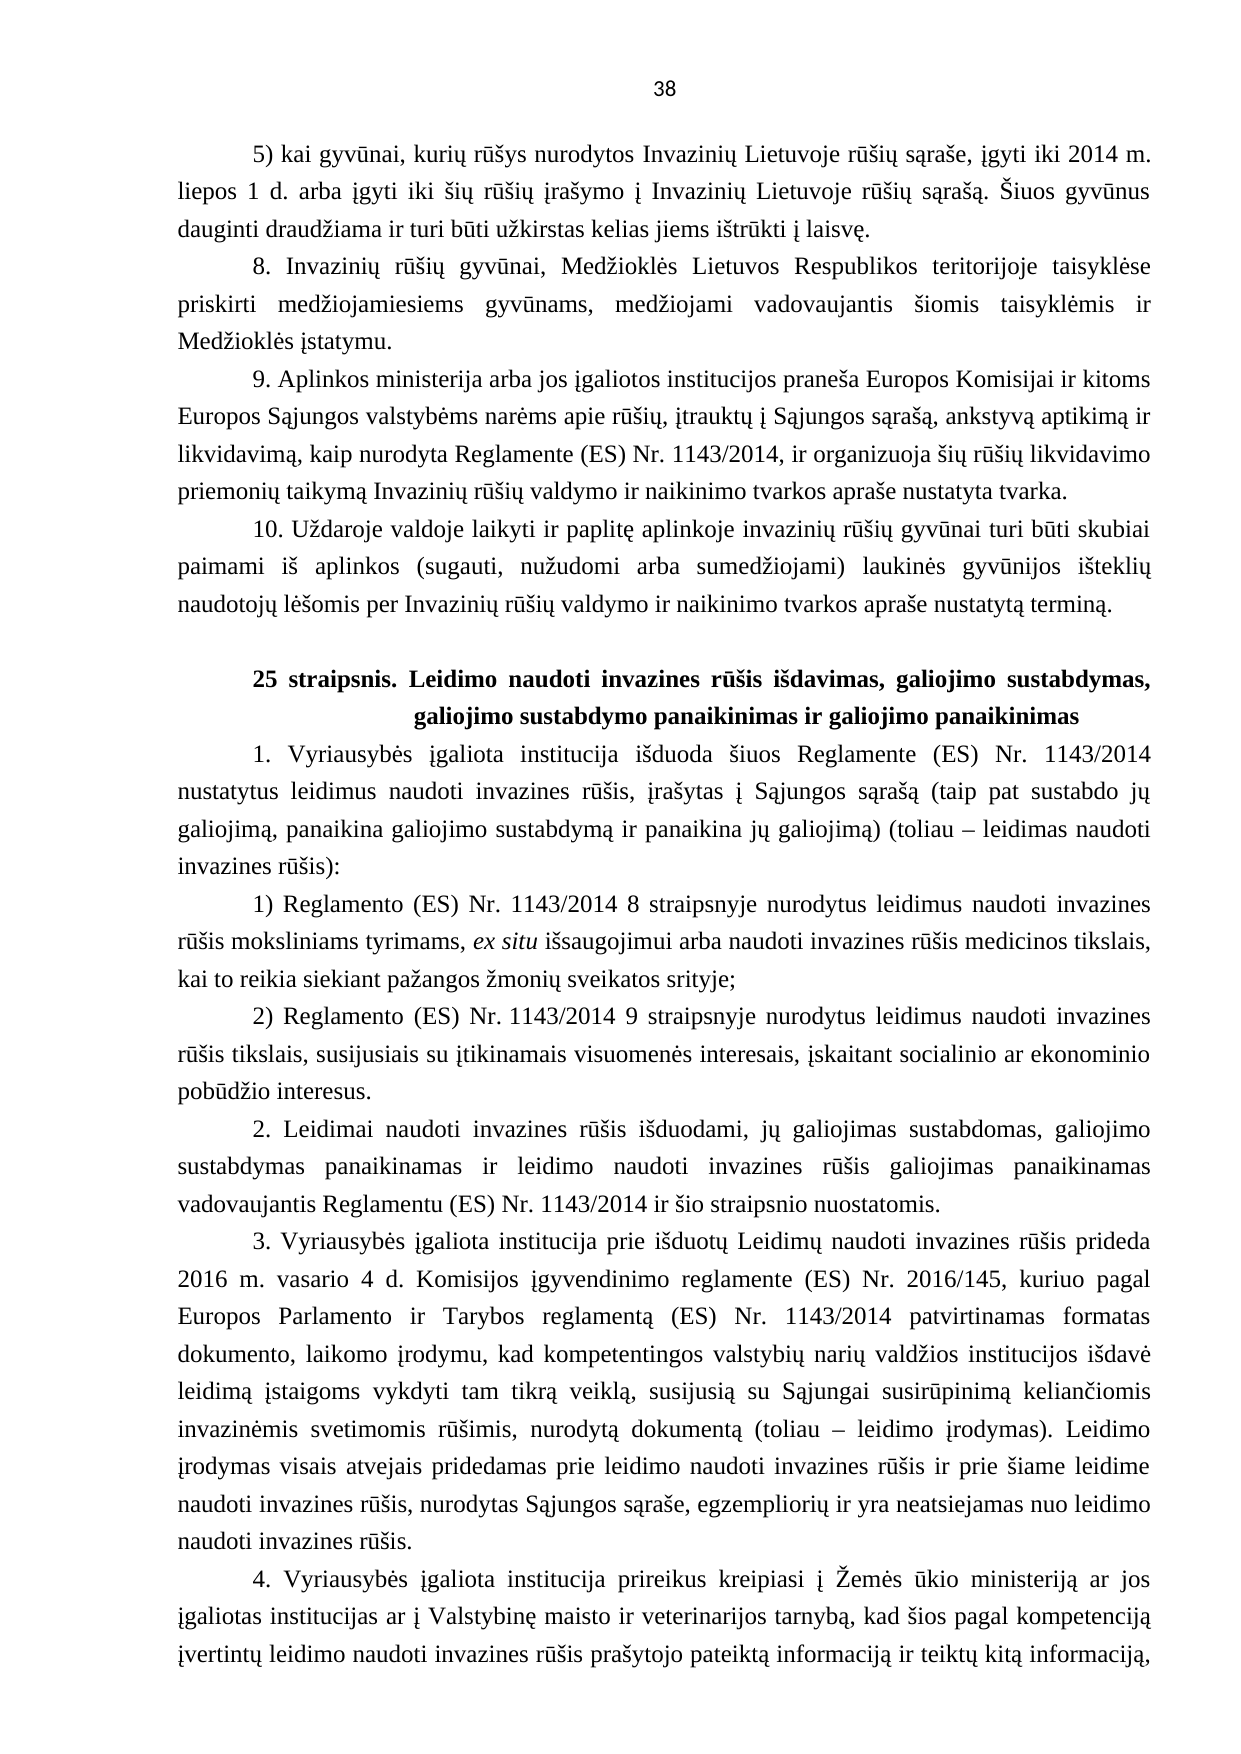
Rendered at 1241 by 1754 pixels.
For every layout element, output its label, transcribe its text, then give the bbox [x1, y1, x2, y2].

text 25 straipsnis. Leidimo naudoti invazines rūšis išdavimas, galiojimo sustabdymas, galiojimo sustabdymo panaikinimas ir galiojimo panaikinimas [252, 655, 1152, 730]
text 10. Uždaroje valdoje laikyti ir paplitę aplinkoje invazinių rūšių gyvūnai turi būti skubiai paimami iš aplinkos (sugauti, nužudomi arba sumedžiojami) laukinės gyvūnijos išteklių naudotojų lėšomis per Invazinių rūšių valdymo ir naikinimo tvarkos apraše nustatytą terminą. [177, 505, 1152, 617]
text 4. Vyriausybės įgaliota institucija prireikus kreipiasi į Žemės ūkio ministeriją ar jos įgaliotas institucijas ar į Valstybinę maisto ir veterinarijos tarnybą, kad šios pagal kompetenciją įvertintų leidimo naudoti invazines rūšis prašytojo pateiktą informaciją ir teiktų kitą informaciją, [177, 1555, 1152, 1667]
text 9. Aplinkos ministerija arba jos įgaliotos institucijos praneša Europos Komisijai ir kitoms Europos Sąjungos valstybėms narėms apie rūšių, įtrauktų į Sąjungos sąrašą, ankstyvą aptikimą ir likvidavimą, kaip nurodyta Reglamente (ES) Nr. 1143/2014, ir organizuoja šių rūšių likvidavimo priemonių taikymą Invazinių rūšių valdymo ir naikinimo tvarkos apraše nustatyta tvarka. [177, 355, 1152, 505]
text 1. Vyriausybės įgaliota institucija išduoda šiuos Reglamente (ES) Nr. 1143/2014 nustatytus leidimus naudoti invazines rūšis, įrašytas į Sąjungos sąrašą (taip pat sustabdo jų galiojimą, panaikina galiojimo sustabdymą ir panaikina jų galiojimą) (toliau – leidimas naudoti invazines rūšis): [177, 730, 1152, 880]
text 2) Reglamento (ES) Nr. 1143/2014 9 straipsnyje nurodytus leidimus naudoti invazines rūšis tikslais, susijusiais su įtikinamais visuomenės interesais, įskaitant socialinio ar ekonominio pobūdžio interesus. [177, 992, 1152, 1105]
text 5) kai gyvūnai, kurių rūšys nurodytos Invazinių Lietuvoje rūšių sąraše, įgyti iki 2014 m. liepos 1 d. arba įgyti iki šių rūšių įrašymo į Invazinių Lietuvoje rūšių sąrašą. Šiuos gyvūnus dauginti draudžiama ir turi būti užkirstas kelias jiems ištrūkti į laisvę. [177, 130, 1152, 242]
text 8. Invazinių rūšių gyvūnai, Medžioklės Lietuvos Respublikos teritorijoje taisyklėse priskirti medžiojamiesiems gyvūnams, medžiojami vadovaujantis šiomis taisyklėmis ir Medžioklės įstatymu. [177, 242, 1152, 355]
text 2. Leidimai naudoti invazines rūšis išduodami, jų galiojimas sustabdomas, galiojimo sustabdymas panaikinamas ir leidimo naudoti invazines rūšis galiojimas panaikinamas vadovaujantis Reglamentu (ES) Nr. 1143/2014 ir šio straipsnio nuostatomis. [177, 1105, 1152, 1217]
text 1) Reglamento (ES) Nr. 1143/2014 8 straipsnyje nurodytus leidimus naudoti invazines rūšis moksliniams tyrimams, ex situ išsaugojimui arba naudoti invazines rūšis medicinos tikslais, kai to reikia siekiant pažangos žmonių sveikatos srityje; [177, 880, 1152, 992]
text 3. Vyriausybės įgaliota institucija prie išduotų Leidimų naudoti invazines rūšis prideda 2016 m. vasario 4 d. Komisijos įgyvendinimo reglamente (ES) Nr. 2016/145, kuriuo pagal Europos Parlamento ir Tarybos reglamentą (ES) Nr. 1143/2014 patvirtinamas formatas dokumento, laikomo įrodymu, kad kompetentingos valstybių narių valdžios institucijos išdavė leidimą įstaigoms vykdyti tam tikrą veiklą, susijusią su Sąjungai susirūpinimą keliančiomis invazinėmis svetimomis rūšimis, nurodytą dokumentą (toliau – leidimo įrodymas). Leidimo įrodymas visais atvejais pridedamas prie leidimo naudoti invazines rūšis ir prie šiame leidime naudoti invazines rūšis, nurodytas Sąjungos sąraše, egzempliorių ir yra neatsiejamas nuo leidimo naudoti invazines rūšis. [177, 1217, 1152, 1555]
